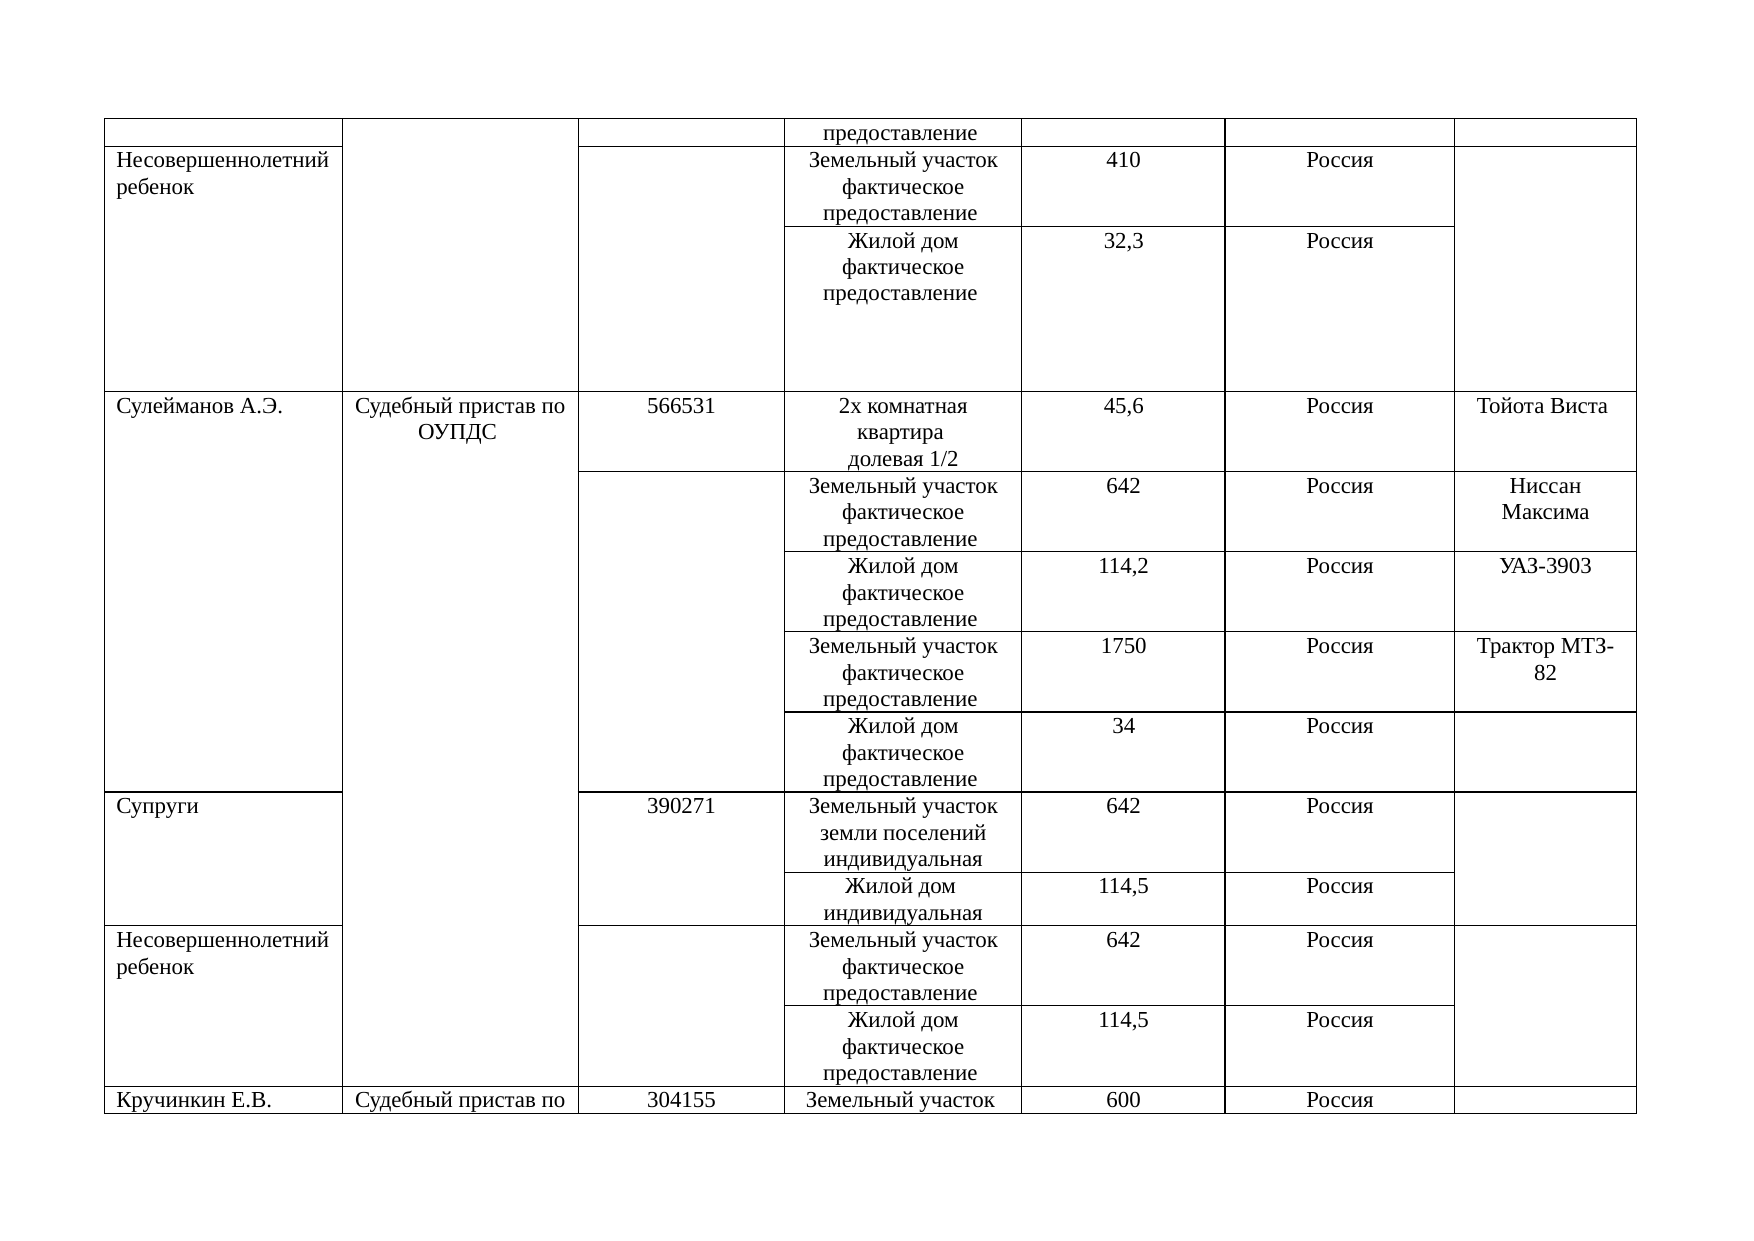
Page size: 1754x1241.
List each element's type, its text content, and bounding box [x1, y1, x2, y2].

table_cell [579, 926, 784, 1086]
table_cell Жилой дом фактическое предоставление [785, 552, 1021, 631]
table_cell Россия [1226, 1087, 1454, 1113]
table_cell Россия [1226, 632, 1454, 711]
table_cell [1226, 119, 1454, 146]
table_cell Россия [1226, 227, 1454, 391]
table_cell Россия [1226, 147, 1454, 226]
table_cell Земельный участок фактическое предоставление [785, 632, 1021, 711]
table_cell Сулейманов А.Э. [105, 392, 342, 791]
table_cell Ниссан Максима [1455, 472, 1636, 551]
table_cell Земельный участок фактическое предоставление [785, 926, 1021, 1005]
table_cell [1455, 713, 1636, 791]
table_cell 1750 [1022, 632, 1224, 711]
table_cell Трактор МТЗ-82 [1455, 632, 1636, 711]
table_cell Жилой дом индивидуальная [785, 873, 1021, 925]
table_cell [579, 472, 784, 791]
table_cell 642 [1022, 926, 1224, 1005]
table_cell Россия [1226, 552, 1454, 631]
table_cell 304155 [579, 1087, 784, 1113]
table_cell Судебный пристав по [343, 1087, 578, 1113]
table_cell Жилой дом фактическое предоставление [785, 1006, 1021, 1086]
table_cell Несовершеннолетний ребенок [105, 147, 342, 391]
table_cell Россия [1226, 472, 1454, 551]
table_cell [1455, 926, 1636, 1086]
table_cell 114,2 [1022, 552, 1224, 631]
table_cell 390271 [579, 793, 784, 925]
table_cell 600 [1022, 1087, 1224, 1113]
table_cell Земельный участок фактическое предоставление [785, 147, 1021, 226]
table_cell [343, 119, 578, 391]
table_cell Несовершеннолетний ребенок [105, 926, 342, 1086]
table_cell 114,5 [1022, 873, 1224, 925]
table_cell [1455, 119, 1636, 146]
table_cell предоставление [785, 119, 1021, 146]
table_cell 566531 [579, 392, 784, 471]
table_cell [1455, 1087, 1636, 1113]
table_cell Жилой дом фактическое предоставление [785, 227, 1021, 391]
table_cell Земельный участок фактическое предоставление [785, 472, 1021, 551]
table_cell [1455, 793, 1636, 925]
table_cell Тойота Виста [1455, 392, 1636, 471]
table_cell Супруги [105, 793, 342, 925]
table_cell [1455, 147, 1636, 391]
table_cell Земельный участок земли поселений индивидуальная [785, 793, 1021, 872]
table_cell [579, 119, 784, 146]
table_cell Жилой дом фактическое предоставление [785, 713, 1021, 791]
table_cell [1022, 119, 1224, 146]
table_cell Россия [1226, 873, 1454, 925]
table_cell Россия [1226, 926, 1454, 1005]
table_cell Россия [1226, 1006, 1454, 1086]
table_cell 32,3 [1022, 227, 1224, 391]
table_cell 2х комнатная квартира долевая 1/2 [785, 392, 1021, 471]
table_cell 642 [1022, 472, 1224, 551]
table_cell 45,6 [1022, 392, 1224, 471]
table_cell 114,5 [1022, 1006, 1224, 1086]
table_cell [579, 147, 784, 391]
table_cell 34 [1022, 713, 1224, 791]
table_cell Россия [1226, 392, 1454, 471]
table_cell Россия [1226, 793, 1454, 872]
table_cell УАЗ-3903 [1455, 552, 1636, 631]
table_cell Кручинкин Е.В. [105, 1087, 342, 1113]
table_cell 642 [1022, 793, 1224, 872]
table_cell Земельный участок [785, 1087, 1021, 1113]
table_cell Судебный пристав по ОУПДС [343, 392, 578, 1086]
table_cell [105, 119, 342, 146]
table_cell 410 [1022, 147, 1224, 226]
table_cell Россия [1226, 713, 1454, 791]
